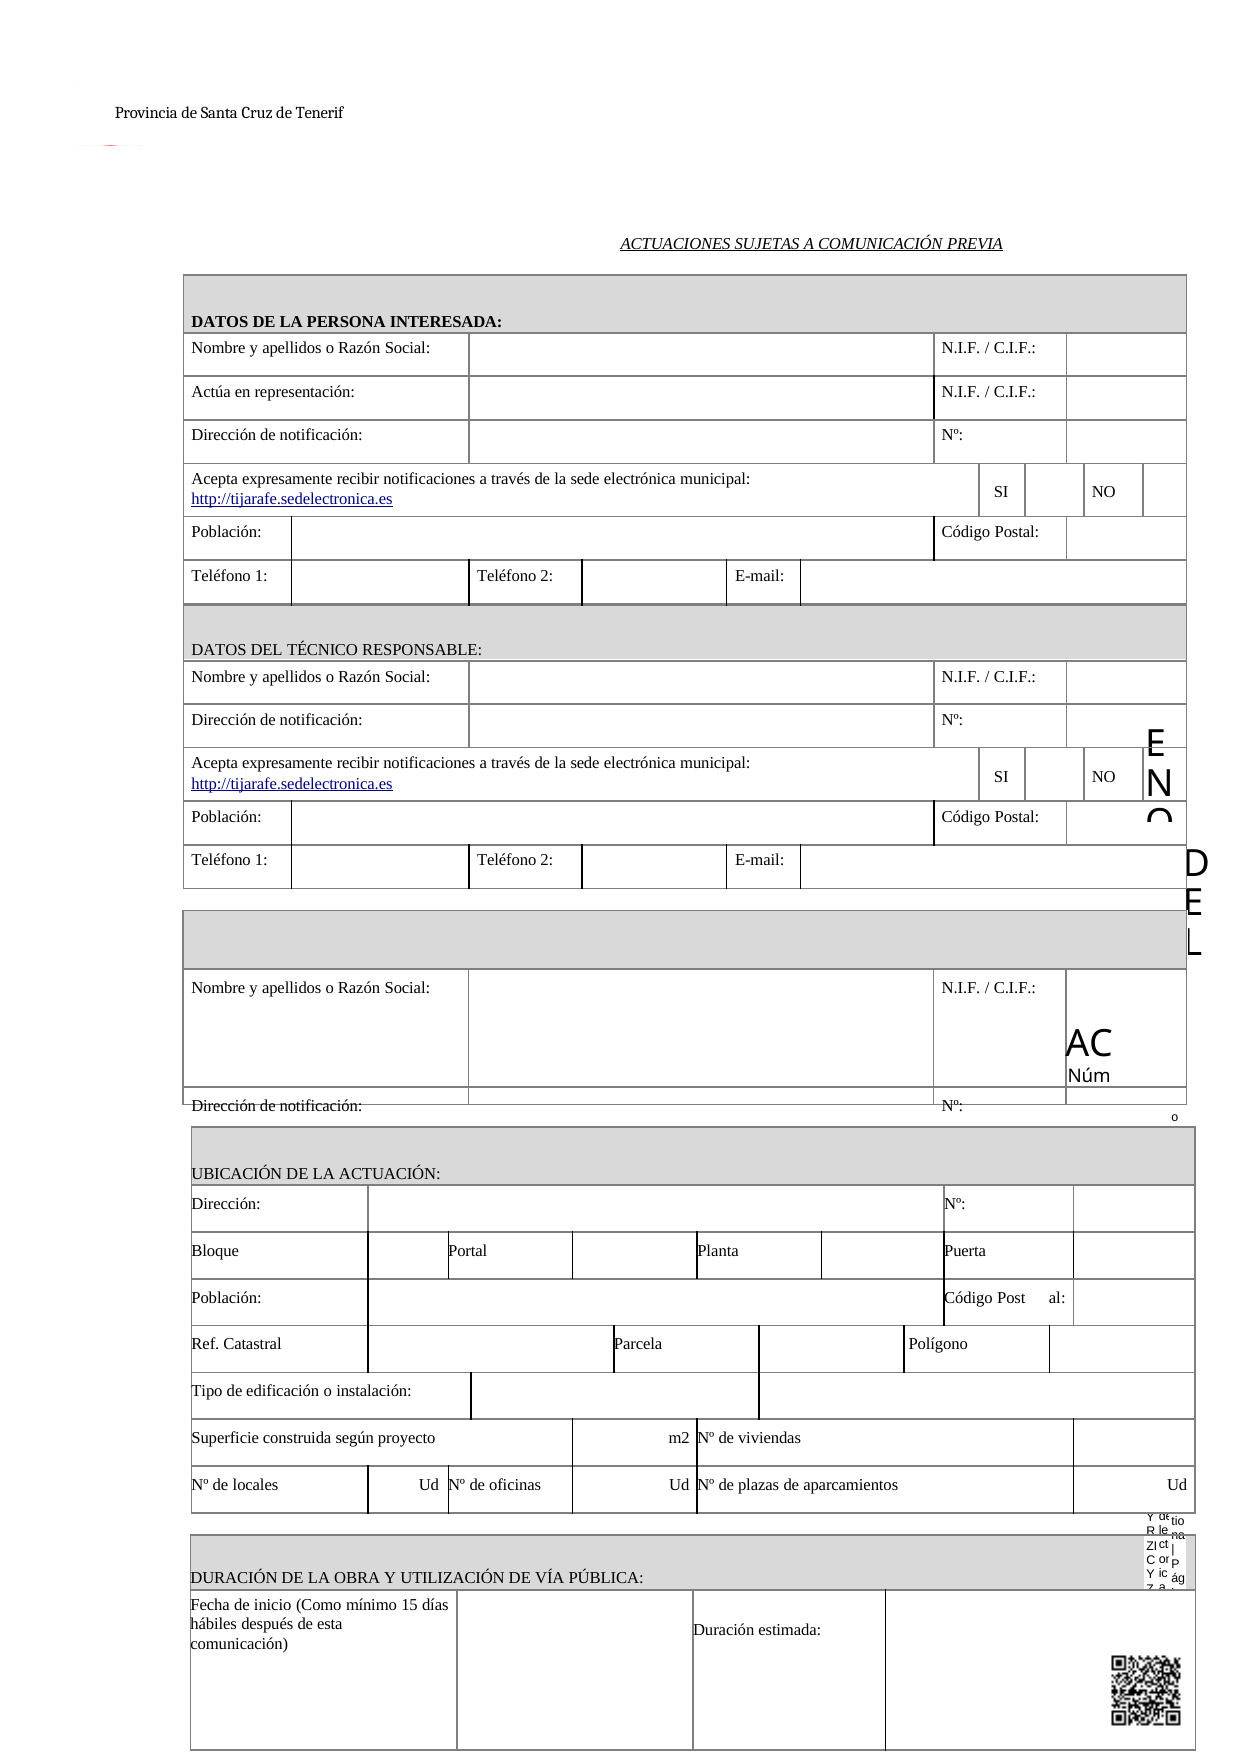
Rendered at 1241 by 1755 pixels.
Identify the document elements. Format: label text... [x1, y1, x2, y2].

table_cell [470, 705, 933, 747]
table_cell [1067, 1088, 1186, 1104]
table_cell [1074, 1233, 1194, 1278]
table_cell E-mail: [727, 561, 800, 603]
table_cell Nombre y apellidos o Razón Social: [184, 970, 468, 1086]
table_cell [801, 561, 1186, 603]
table_cell [469, 1088, 933, 1104]
table_cell Portal [449, 1233, 572, 1278]
table_cell N.I.F. / C.I.F.: [935, 662, 1066, 703]
table_cell SI [980, 748, 1024, 800]
table_cell NO [1085, 748, 1123, 800]
table_cell Ud [369, 1467, 448, 1512]
table_cell Parcela [615, 1326, 758, 1372]
table_cell Fecha de inicio (Como mínimo 15 días hábiles después de esta comunicación) [191, 1591, 456, 1749]
table_cell Cód. Valid Verificació Document [886, 1591, 1195, 1749]
table_header TA [184, 911, 1186, 968]
table_header DURACIÓN DE LA OBRA Y UTILIZACIÓN DE VÍA PÚBLICA: [191, 1536, 1144, 1589]
table_cell Acepta expresamente recibir notificaciones a través de la sede electrónica municipal: http://tijarafe.sedelectronica.es [184, 464, 978, 516]
table_cell [470, 334, 933, 375]
table_cell N.I.F. / C.I.F.: [935, 377, 1066, 419]
table_cell Tipo de edificación o instalación: [192, 1373, 470, 1418]
table_cell [369, 1233, 448, 1278]
table_cell SI [980, 464, 1024, 516]
table_cell [472, 1373, 758, 1418]
table_cell [1067, 377, 1186, 419]
text ENO [1145, 802, 1185, 822]
table_cell Teléfono 2: [470, 561, 581, 603]
table_cell E-mail: [727, 846, 800, 887]
table_cell Código Postal: [935, 517, 1066, 559]
table_cell [470, 662, 933, 703]
table_cell Ud [573, 1467, 696, 1512]
table_header DATOS DE LA PERSONA INTERESADA: [184, 276, 1186, 332]
text DATOS DE LA EMPRESA CONSTRUCTORA: [1187, 910, 1207, 1104]
table_cell [1067, 334, 1186, 375]
table_cell Nº de viviendas [698, 1420, 1073, 1465]
table_cell [1050, 1326, 1194, 1372]
table_cell [583, 561, 726, 603]
table_cell Teléfono 1: [184, 846, 291, 887]
table_cell [369, 1326, 613, 1372]
table_cell [801, 846, 1123, 887]
table_cell NO [1085, 464, 1142, 516]
table_cell [292, 802, 933, 844]
table_cell Población: [184, 517, 291, 559]
table_cell Superficie construida según proyecto [192, 1420, 572, 1465]
table_cell [369, 1280, 943, 1325]
table_cell [470, 421, 933, 462]
table_cell 3PM6TD [1074, 1420, 1194, 1465]
text DATOS DE LA EMPRESA CONSTRUCTORA: [1123, 889, 1182, 910]
table_cell [822, 1233, 943, 1278]
table_cell [760, 1373, 1194, 1418]
table_cell N.I.F. / C.I.F.: [935, 334, 1066, 375]
text DATOS DE LA EMPRESA CONSTRUCTORA: [1123, 748, 1142, 800]
table_cell Ud [1074, 1467, 1194, 1512]
table_cell Dirección: [192, 1186, 367, 1231]
text ENO [1151, 811, 1168, 822]
text ENO [1145, 748, 1185, 800]
text Provincia de Santa Cruz de Tenerif [114, 103, 360, 122]
table_cell Planta [698, 1233, 821, 1278]
table_cell Nº de oficinas [449, 1467, 572, 1512]
table_cell Bloque [192, 1233, 367, 1278]
table_cell [292, 846, 468, 887]
table_cell AC Núm [1067, 970, 1186, 1086]
text ENO [1145, 725, 1185, 747]
table_cell Nombre y apellidos o Razón Social: [184, 334, 468, 375]
table_cell /10/2 [1067, 705, 1186, 747]
text DATOS DE LA EMPRESA CONSTRUCTORA: [1123, 846, 1182, 888]
text Ud [62, 1428, 191, 1447]
table_cell [458, 1591, 692, 1749]
table_cell Nº: [935, 705, 1066, 747]
table_cell Dirección de notificación: [184, 421, 468, 462]
table_cell Teléfono 1: [184, 561, 291, 603]
table_cell [292, 561, 468, 603]
table_cell Duración estimada: [694, 1591, 885, 1749]
table_cell DATOS DEL TÉCNICO RESPONSABLE: [184, 606, 1186, 659]
table_cell N.I.F. / C.I.F.: [934, 970, 1065, 1086]
text ACTUACIONES SUJETAS A COMUNICACIÓN PREVIA [620, 233, 1207, 253]
table_cell Teléfono 2: [470, 846, 581, 887]
table_cell ฀ [1026, 464, 1083, 516]
table_cell Ref. Catastral [192, 1326, 367, 1372]
table_cell [369, 1186, 943, 1231]
table_cell [292, 517, 933, 559]
table_cell [760, 1326, 903, 1372]
text ación: YRZLCYZQAX [1146, 1536, 1156, 1589]
table_cell Actúa en representación: [184, 377, 468, 419]
table_cell Código Post al: [945, 1280, 1073, 1325]
table_cell 024 [1067, 662, 1186, 703]
table_cell Nombre y apellidos o Razón Social: [184, 662, 468, 703]
table_cell Nº de locales [192, 1467, 367, 1512]
table_cell PL F [1067, 802, 1186, 844]
table_cell Nº: [934, 1088, 1065, 1104]
table_cell Población: [184, 802, 291, 844]
table_cell [573, 1233, 696, 1278]
table_cell [1067, 421, 1186, 462]
table_cell Nº: [935, 421, 1066, 462]
table_cell Dirección de notificación: [184, 1088, 468, 1104]
table_cell Nº: [945, 1186, 1073, 1231]
table_header UBICACIÓN DE LA ACTUACIÓN: [192, 1128, 1194, 1184]
table_cell Dirección de notificación: [184, 705, 468, 747]
table_cell [470, 377, 933, 419]
table_cell ฀ [1026, 748, 1083, 800]
table_cell [469, 970, 933, 1086]
table_cell Polígono [905, 1326, 1049, 1372]
table_cell m2 [573, 1420, 696, 1465]
table_cell Puerta [945, 1233, 1073, 1278]
table_cell [583, 846, 726, 887]
table_cell Acepta expresamente recibir notificaciones a través de la sede electrónica municipal: http://tijarafe.sedelectronica.es [184, 748, 978, 800]
table_cell ฀ [1144, 464, 1186, 516]
table_cell Código Postal: [935, 802, 1066, 844]
table_cell Nº de plazas de aparcamientos [698, 1467, 1073, 1512]
table_cell Población: [192, 1280, 367, 1325]
table_cell [1067, 517, 1186, 559]
table_cell esP [1074, 1280, 1194, 1325]
table_cell [1074, 1186, 1194, 1231]
